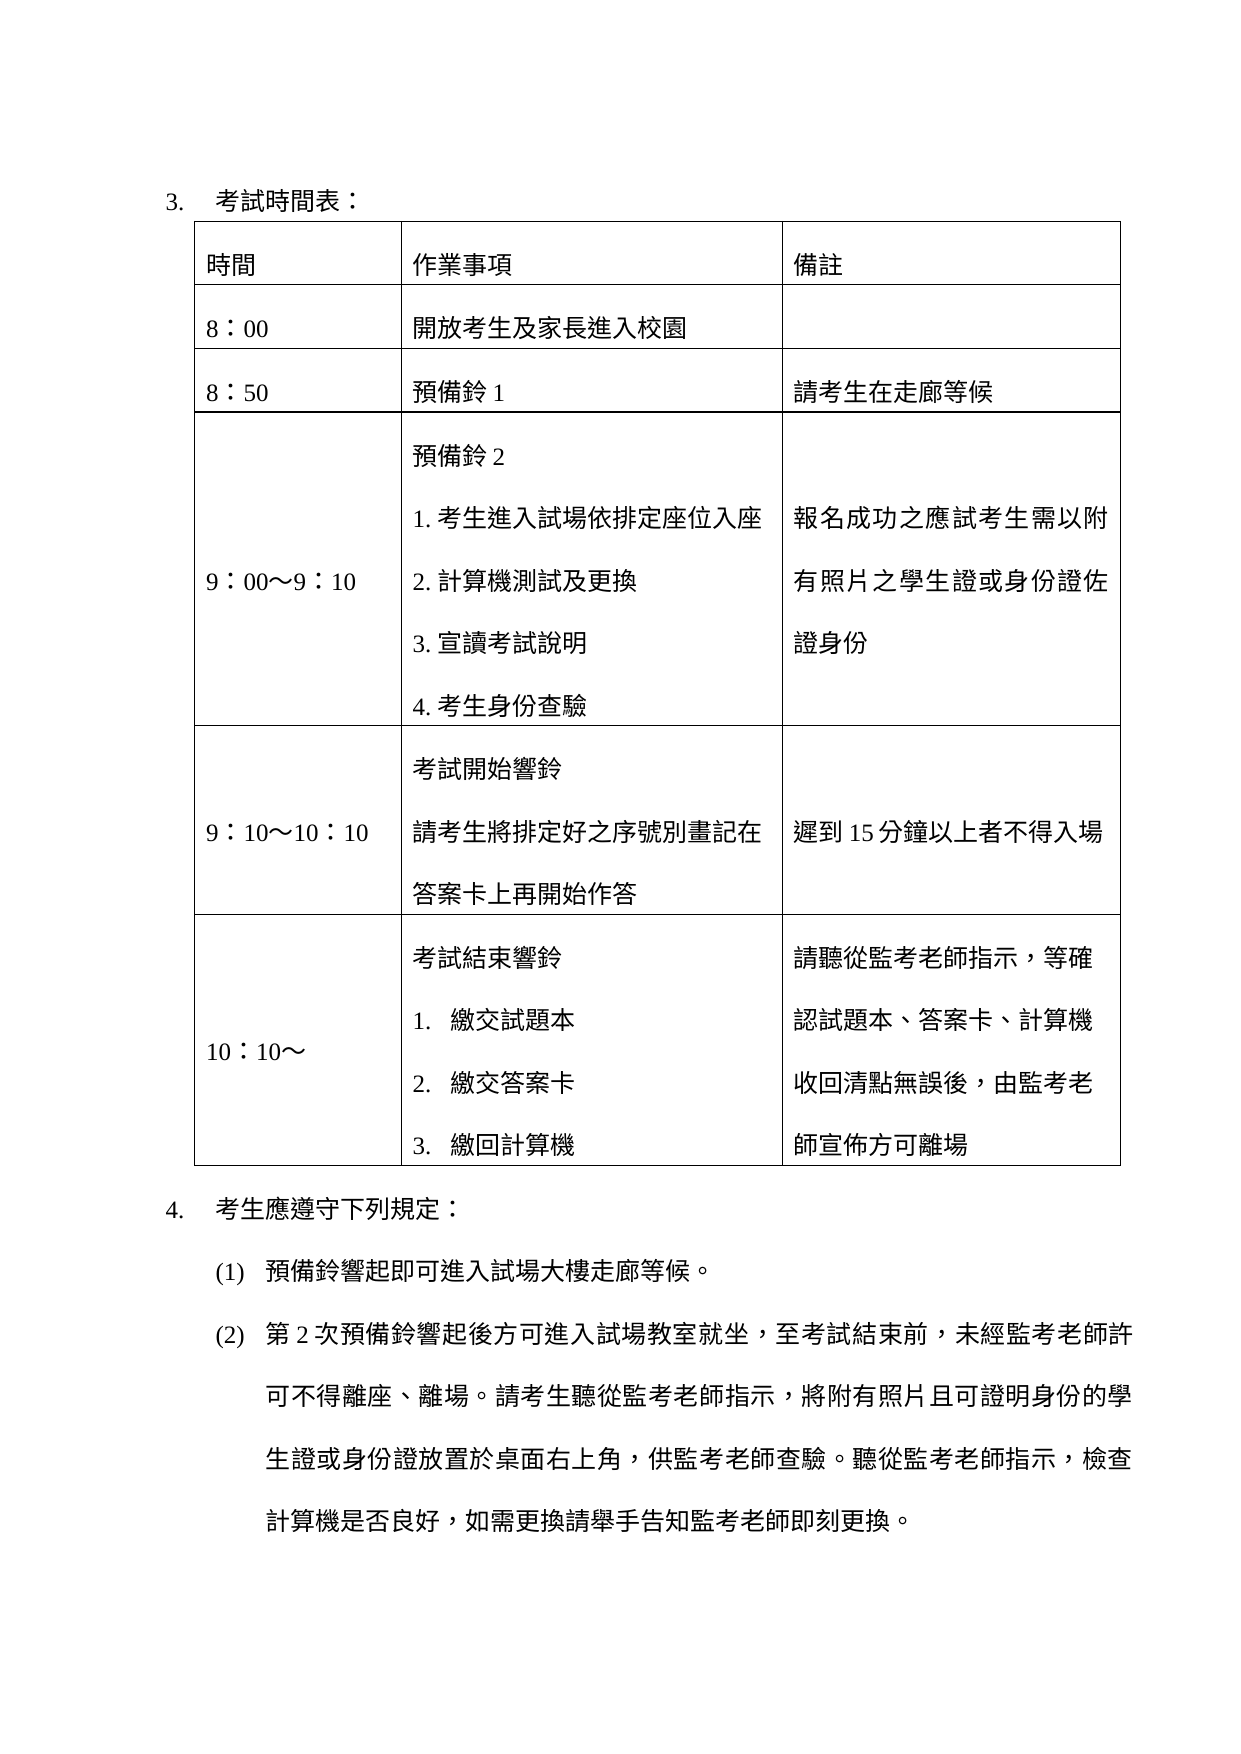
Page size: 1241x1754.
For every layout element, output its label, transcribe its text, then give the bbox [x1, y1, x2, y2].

list 考生應遵守下列規定： [165, 1166, 1134, 1228]
table_cell [783, 285, 1120, 348]
table_header 作業事項 [402, 222, 782, 284]
table_cell 8：00 [195, 285, 401, 348]
list 預備鈴響起即可進入試場大樓走廊等候。 [215, 1228, 1134, 1291]
table_cell 10：10～ [195, 915, 401, 1164]
table_cell 預備鈴1 [402, 349, 782, 411]
table_cell 遲到15分鐘以上者不得入場 [783, 726, 1120, 913]
list 第2次預備鈴響起後方可進入試場教室就坐，至考試結束前，未經監考老師許可不得離座、離場。請考生聽從監考老師指示，將附有照片且可證明身份的學生證或身份證放置於桌面右上角，供監考老師查驗。聽從監考老師指示，檢查計算機是否良好，如需更換請舉手告知監考老師即刻更換。 [215, 1291, 1134, 1541]
table_cell 請考生在走廊等候 [783, 349, 1120, 411]
table_cell 8：50 [195, 349, 401, 411]
table_header 備註 [783, 222, 1120, 284]
table_cell 9：00～9：10 [195, 413, 401, 725]
table_header 時間 [195, 222, 401, 284]
table_cell 考試結束響鈴 繳交試題本 繳交答案卡 繳回計算機 [402, 915, 782, 1164]
table_cell 開放考生及家長進入校園 [402, 285, 782, 348]
list 考試時間表： [165, 158, 1134, 221]
table_cell 請聽從監考老師指示，等確認試題本、答案卡、計算機收回清點無誤後，由監考老師宣佈方可離場 [783, 915, 1120, 1164]
table_cell 預備鈴2 1. 考生進入試場依排定座位入座 2. 計算機測試及更換 3. 宣讀考試說明 4. 考生身份查驗 [402, 413, 782, 725]
table_cell 報名成功之應試考生需以附有照片之學生證或身份證佐證身份 [783, 413, 1120, 725]
table_cell 9：10～10：10 [195, 726, 401, 913]
table_cell 考試開始響鈴 請考生將排定好之序號別畫記在答案卡上再開始作答 [402, 726, 782, 913]
